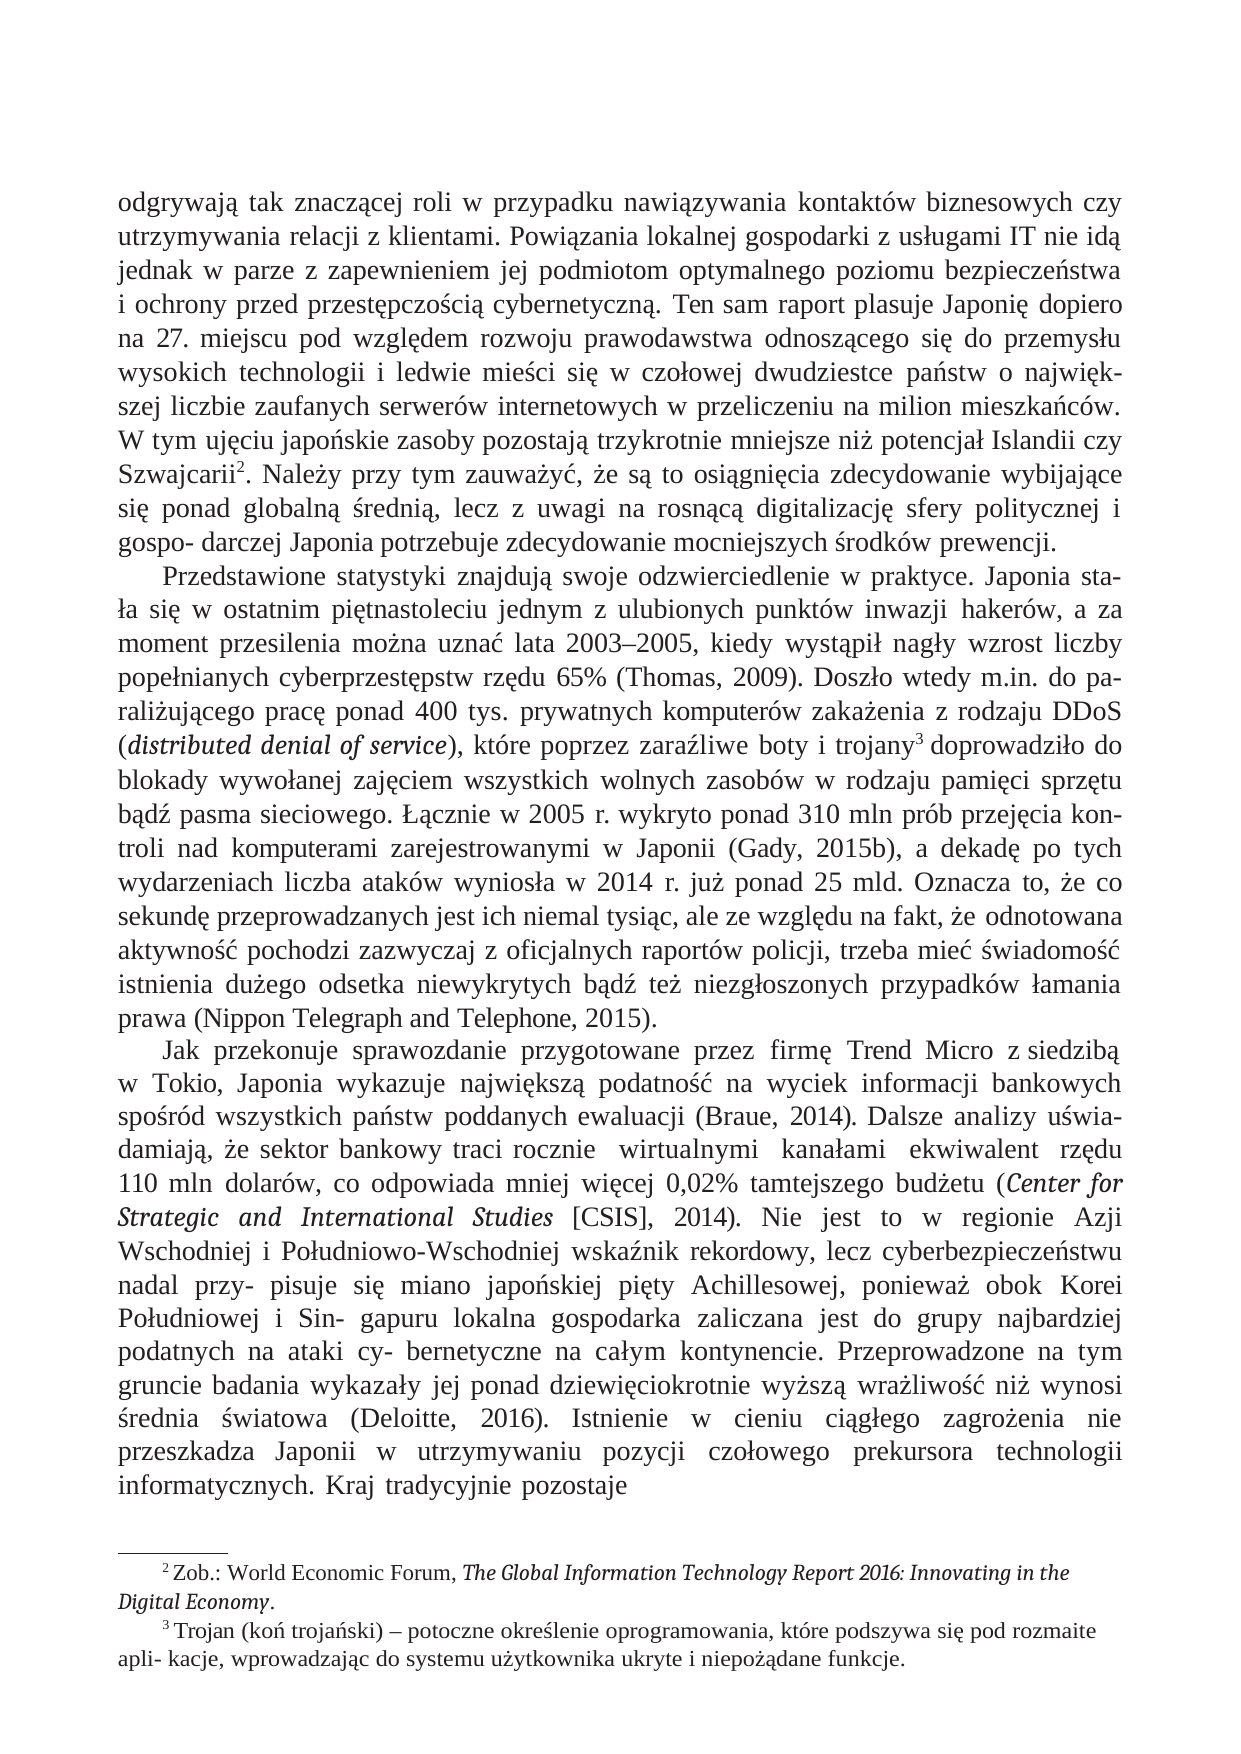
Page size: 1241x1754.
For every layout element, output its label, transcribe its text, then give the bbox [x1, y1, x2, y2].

text w Tokio, Japonia wykazuje największą podatność na wyciek informacji bankowych spośród wszystkich państw poddanych ewaluacji (Braue, 2014). Dalsze analizy uświa- damiają, że sektor bankowy traci rocznie wirtualnymi kanałami ekwiwalent rzędu 110 mln dolarów, co odpowiada mniej więcej 0,02% tamtejszego budżetu (Center for Strategic and International Studies [CSIS], 2014). Nie jest to w regionie Azji Wschodniej i Południowo-Wschodniej wskaźnik rekordowy, lecz cyberbezpieczeństwu nadal przy- pisuje się miano japońskiej pięty Achillesowej, ponieważ obok Korei Południowej i Sin- gapuru lokalna gospodarka zaliczana jest do grupy najbardziej podatnych na ataki cy- bernetyczne na całym kontynencie. Przeprowadzone na tym gruncie badania wykazały jej ponad dziewięciokrotnie wyższą wrażliwość niż wynosi średnia światowa (Deloitte, 2016). Istnienie w cieniu ciągłego zagrożenia nie przeszkadza Japonii w utrzymywaniu pozycji czołowego prekursora technologii informatycznych. Kraj tradycyjnie pozostaje [118, 1066, 1123, 1500]
text 2 Zob.: World Economic Forum, The Global Information Technology Report 2016: Innovating in the Digital Economy. [118, 1552, 1134, 1615]
text odgrywają tak znaczącej roli w przypadku nawiązywania kontaktów biznesowych czy utrzymywania relacji z klientami. Powiązania lokalnej gospodarki z usługami IT nie idą jednak w parze z zapewnieniem jej podmiotom optymalnego poziomu bezpieczeństwa i ochrony przed przestępczością cybernetyczną. Ten sam raport plasuje Japonię dopiero na 27. miejscu pod względem rozwoju prawodawstwa odnoszącego się do przemysłu wysokich technologii i ledwie mieści się w czołowej dwudziestce państw o najwięk- szej liczbie zaufanych serwerów internetowych w przeliczeniu na milion mieszkańców. W tym ujęciu japońskie zasoby pozostają trzykrotnie mniejsze niż potencjał Islandii czy Szwajcarii2. Należy przy tym zauważyć, że są to osiągnięcia zdecydowanie wybijające się ponad globalną średnią, lecz z uwagi na rosnącą digitalizację sfery politycznej i gospo- darczej Japonia potrzebuje zdecydowanie mocniejszych środków prewencji. [118, 185, 1123, 557]
text Przedstawione statystyki znajdują swoje odzwierciedlenie w praktyce. Japonia sta- ła się w ostatnim piętnastoleciu jednym z ulubionych punktów inwazji hakerów, a za moment przesilenia można uznać lata 2003–2005, kiedy wystąpił nagły wzrost liczby popełnianych cyberprzestępstw rzędu 65% (Thomas, 2009). Doszło wtedy m.in. do pa- raliżującego pracę ponad 400 tys. prywatnych komputerów zakażenia z rodzaju DDoS (distributed denial of service), które poprzez zaraźliwe boty i trojany3 doprowadziło do blokady wywołanej zajęciem wszystkich wolnych zasobów w rodzaju pamięci sprzętu bądź pasma sieciowego. Łącznie w 2005 r. wykryto ponad 310 mln prób przejęcia kon- troli nad komputerami zarejestrowanymi w Japonii (Gady, 2015b), a dekadę po tych wydarzeniach liczba ataków wyniosła w 2014 r. już ponad 25 mld. Oznacza to, że co sekundę przeprowadzanych jest ich niemal tysiąc, ale ze względu na fakt, że odnotowana aktywność pochodzi zazwyczaj z oficjalnych raportów policji, trzeba mieć świadomość istnienia dużego odsetka niewykrytych bądź też niezgłoszonych przypadków łamania prawa (Nippon Telegraph and Telephone, 2015). [118, 559, 1123, 1033]
text Jak przekonuje sprawozdanie przygotowane przez firmę Trend Micro z siedzibą [162, 1035, 1134, 1065]
text 3 Trojan (koń trojański) – potoczne określenie oprogramowania, które podszywa się pod rozmaite apli- kacje, wprowadzając do systemu użytkownika ukryte i niepożądane funkcje. [118, 1617, 1134, 1671]
